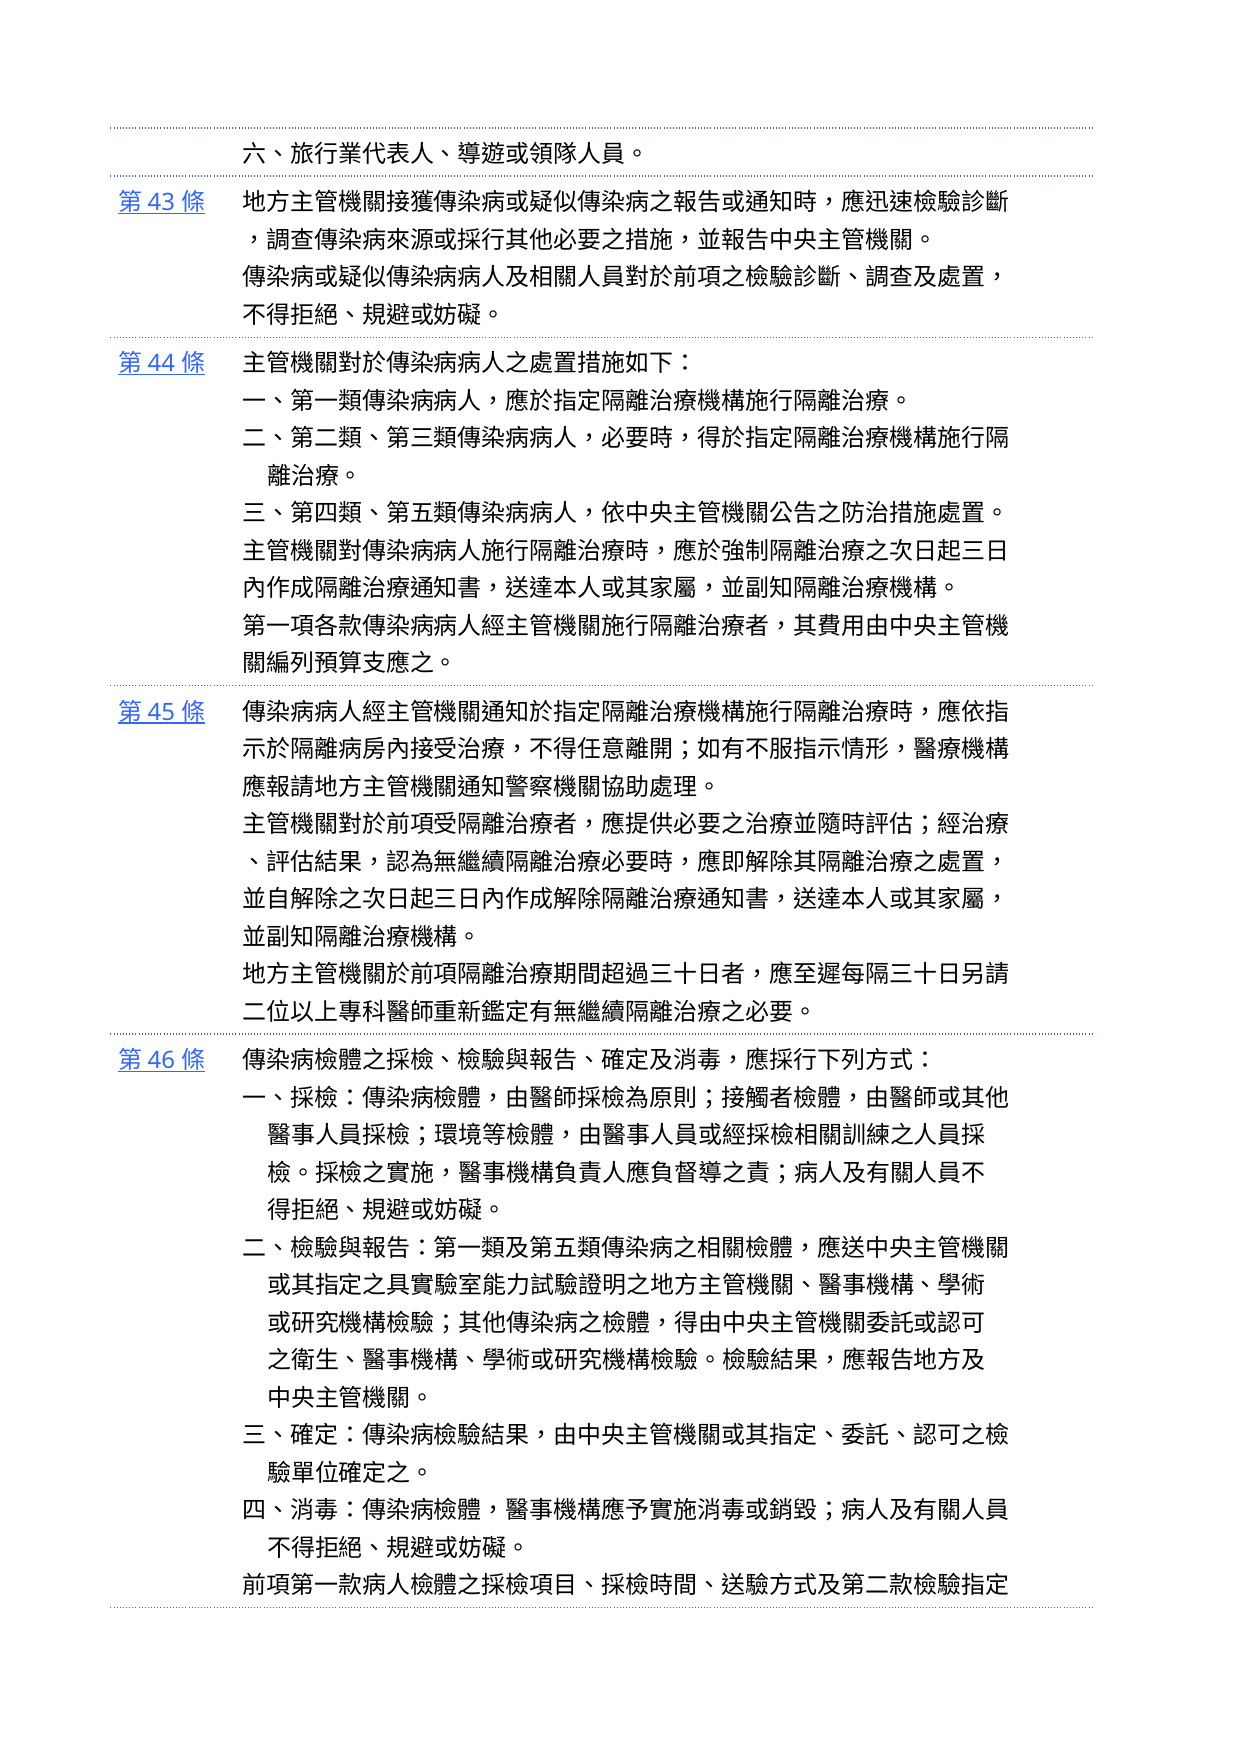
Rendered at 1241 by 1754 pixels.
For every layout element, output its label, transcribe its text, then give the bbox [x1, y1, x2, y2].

table_cell [220, 685, 237, 1033]
table_cell 地方主管機關接獲傳染病或疑似傳染病之報告或通知時，應迅速檢驗診斷 ，調查傳染病來源或採行其他必要之措施，並報告中央主管機關。 傳染病或疑似傳染病病人及相關人員對於前項之檢驗診斷、調查及處置， 不得拒絕、規避或妨礙。 [237, 175, 1094, 336]
table_cell [220, 175, 237, 336]
table_cell [220, 1033, 237, 1607]
table_cell 傳染病檢體之採檢、檢驗與報告、確定及消毒，應採行下列方式： 一、採檢：傳染病檢體，由醫師採檢為原則；接觸者檢體，由醫師或其他 醫事人員採檢；環境等檢體，由醫事人員或經採檢相關訓練之人員採 檢。採檢之實施，醫事機構負責人應負督導之責；病人及有關人員不 得拒絕、規避或妨礙。 二、檢驗與報告：第一類及第五類傳染病之相關檢體，應送中央主管機關 或其指定之具實驗室能力試驗證明之地方主管機關、醫事機構、學術 或研究機構檢驗；其他傳染病之檢體，得由中央主管機關委託或認可 之衛生、醫事機構、學術或研究機構檢驗。檢驗結果，應報告地方及 中央主管機關。 三、確定：傳染病檢驗結果，由中央主管機關或其指定、委託、認可之檢 驗單位確定之。 四、消毒：傳染病檢體，醫事機構應予實施消毒或銷毀；病人及有關人員 不得拒絕、規避或妨礙。 前項第一款病人檢體之採檢項目、採檢時間、送驗方式及第二款檢驗指定 [237, 1033, 1094, 1607]
table_cell 第 44 條 [110, 336, 220, 685]
table_cell 主管機關對於傳染病病人之處置措施如下： 一、第一類傳染病病人，應於指定隔離治療機構施行隔離治療。 二、第二類、第三類傳染病病人，必要時，得於指定隔離治療機構施行隔 離治療。 三、第四類、第五類傳染病病人，依中央主管機關公告之防治措施處置。 主管機關對傳染病病人施行隔離治療時，應於強制隔離治療之次日起三日 內作成隔離治療通知書，送達本人或其家屬，並副知隔離治療機構。 第一項各款傳染病病人經主管機關施行隔離治療者，其費用由中央主管機 關編列預算支應之。 [237, 336, 1094, 685]
table_cell [220, 336, 237, 685]
table_cell 第 43 條 [110, 175, 220, 336]
table_cell 六、旅行業代表人、導遊或領隊人員。 [237, 127, 1094, 175]
table_cell [220, 127, 237, 175]
table_cell [110, 127, 220, 175]
table_cell 傳染病病人經主管機關通知於指定隔離治療機構施行隔離治療時，應依指 示於隔離病房內接受治療，不得任意離開；如有不服指示情形，醫療機構 應報請地方主管機關通知警察機關協助處理。 主管機關對於前項受隔離治療者，應提供必要之治療並隨時評估；經治療 、評估結果，認為無繼續隔離治療必要時，應即解除其隔離治療之處置， 並自解除之次日起三日內作成解除隔離治療通知書，送達本人或其家屬， 並副知隔離治療機構。 地方主管機關於前項隔離治療期間超過三十日者，應至遲每隔三十日另請 二位以上專科醫師重新鑑定有無繼續隔離治療之必要。 [237, 685, 1094, 1033]
table_cell 第 46 條 [110, 1033, 220, 1607]
table_cell 第 45 條 [110, 685, 220, 1033]
